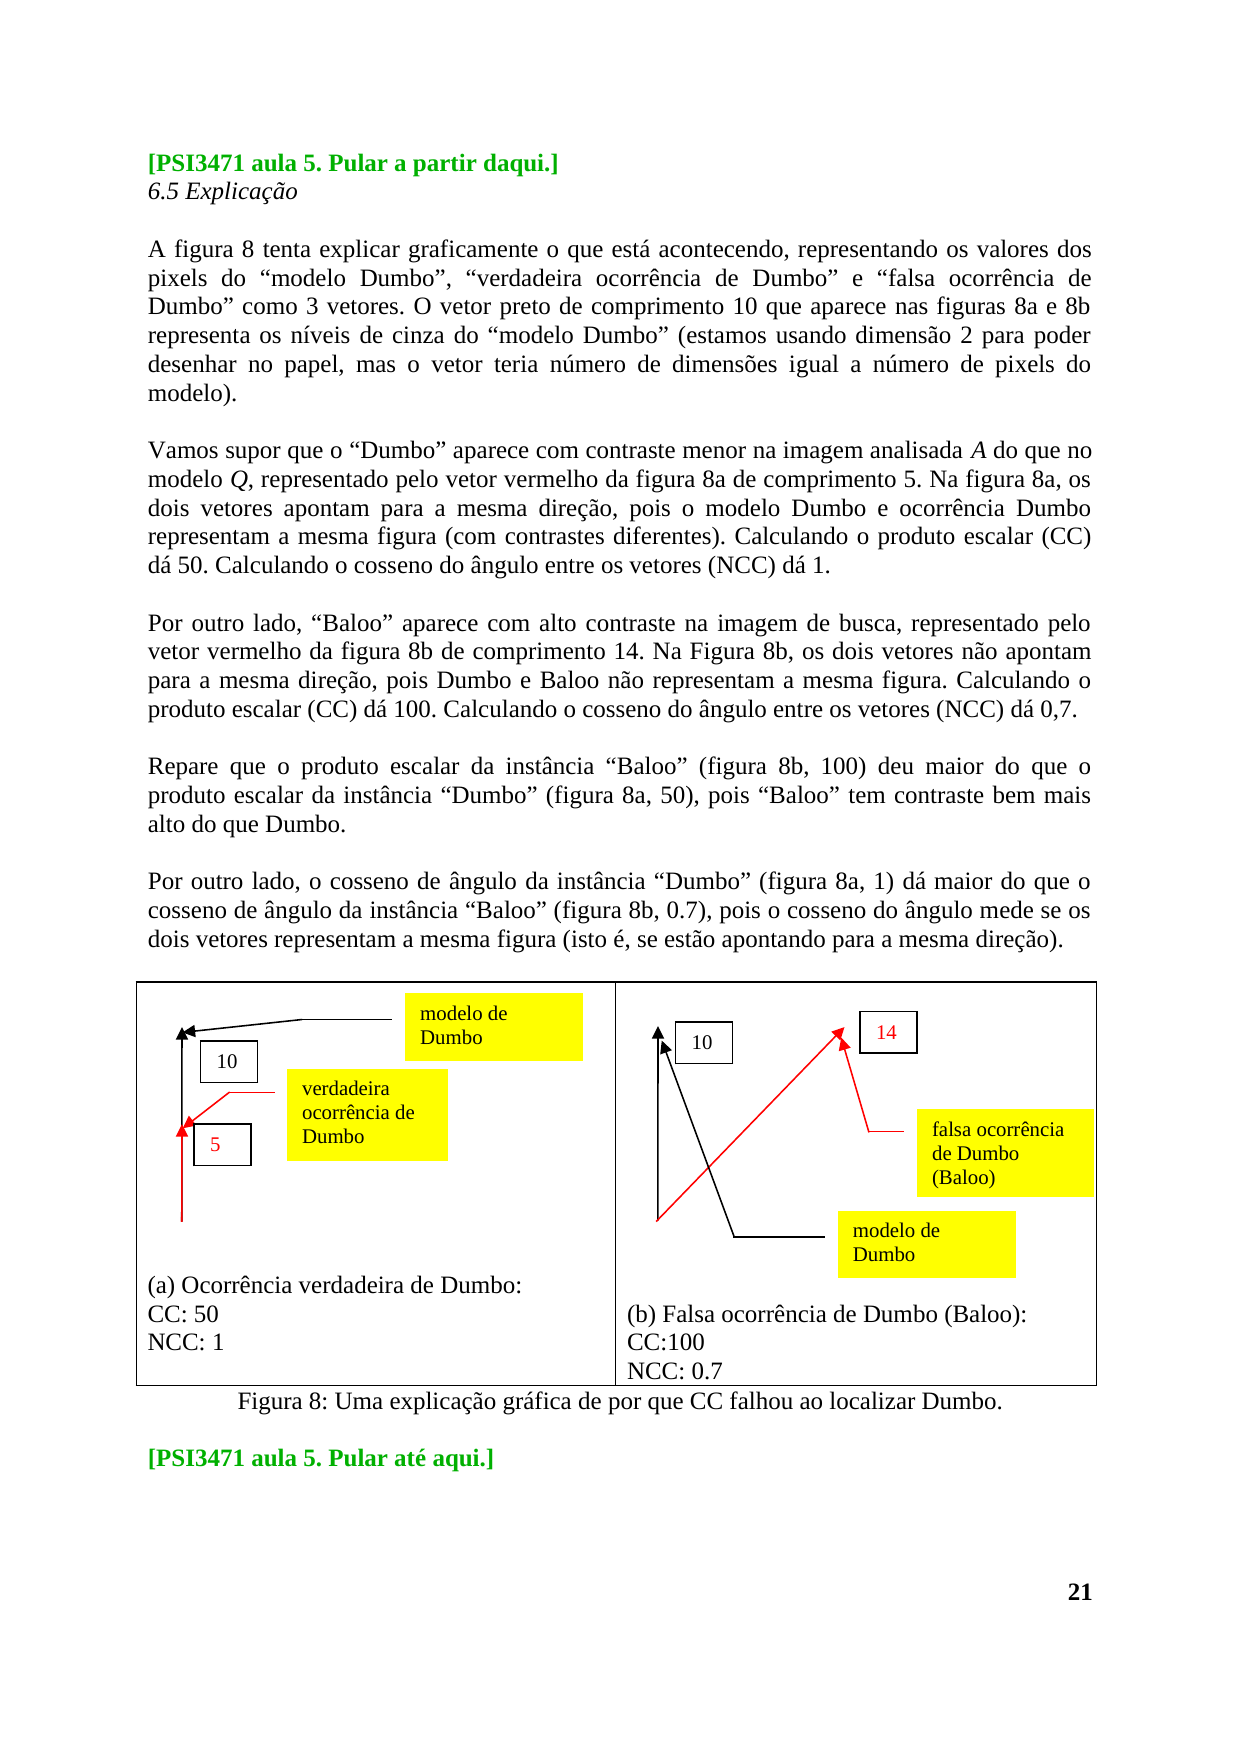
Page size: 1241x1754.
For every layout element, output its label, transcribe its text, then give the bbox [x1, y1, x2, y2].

table_header (a) Ocorrência verdadeira de Dumbo: CC: 50 NCC: 1 [137, 983, 615, 1385]
text Figura 8: Uma explicação gráfica de por que CC falhou ao localizar Dumbo. [148, 1386, 1092, 1415]
text Por outro lado, o cosseno de ângulo da instância “Dumbo” (figura 8a, 1) dá maior do que o cosseno de ângulo da instância “Baloo” (figura 8b, 0.7), pois o cosseno do ângulo mede se os dois vetores representam a mesma figura (isto é, se estão apontando para a mesma direção). [148, 866, 1092, 953]
text [PSI3471 aula 5. Pular até aqui.] [148, 1443, 1092, 1472]
text Vamos supor que o “Dumbo” aparece com contraste menor na imagem analisada A do que no modelo Q, representado pelo vetor vermelho da figura 8a de comprimento 5. Na figura 8a, os dois vetores apontam para a mesma direção, pois o modelo Dumbo e ocorrência Dumbo representam a mesma figura (com contrastes diferentes). Calculando o produto escalar (CC) dá 50. Calculando o cosseno do ângulo entre os vetores (NCC) dá 1. [148, 435, 1092, 579]
text [PSI3471 aula 5. Pular a partir daqui.] [148, 148, 1092, 176]
text Repare que o produto escalar da instância “Baloo” (figura 8b, 100) deu maior do que o produto escalar da instância “Dumbo” (figura 8a, 50), pois “Baloo” tem contraste bem mais alto do que Dumbo. [148, 751, 1092, 838]
table_header (b) Falsa ocorrência de Dumbo (Baloo): CC:100 NCC: 0.7 [616, 983, 1096, 1385]
text 6.5 Explicação [148, 176, 1092, 205]
text Por outro lado, “Baloo” aparece com alto contraste na imagem de busca, representado pelo vetor vermelho da figura 8b de comprimento 14. Na Figura 8b, os dois vetores não apontam para a mesma direção, pois Dumbo e Baloo não representam a mesma figura. Calculando o produto escalar (CC) dá 100. Calculando o cosseno do ângulo entre os vetores (NCC) dá 0,7. [148, 608, 1092, 723]
text A figura 8 tenta explicar graficamente o que está acontecendo, representando os valores dos pixels do “modelo Dumbo”, “verdadeira ocorrência de Dumbo” e “falsa ocorrência de Dumbo” como 3 vetores. O vetor preto de comprimento 10 que aparece nas figuras 8a e 8b representa os níveis de cinza do “modelo Dumbo” (estamos usando dimensão 2 para poder desenhar no papel, mas o vetor teria número de dimensões igual a número de pixels do modelo). [148, 234, 1092, 406]
